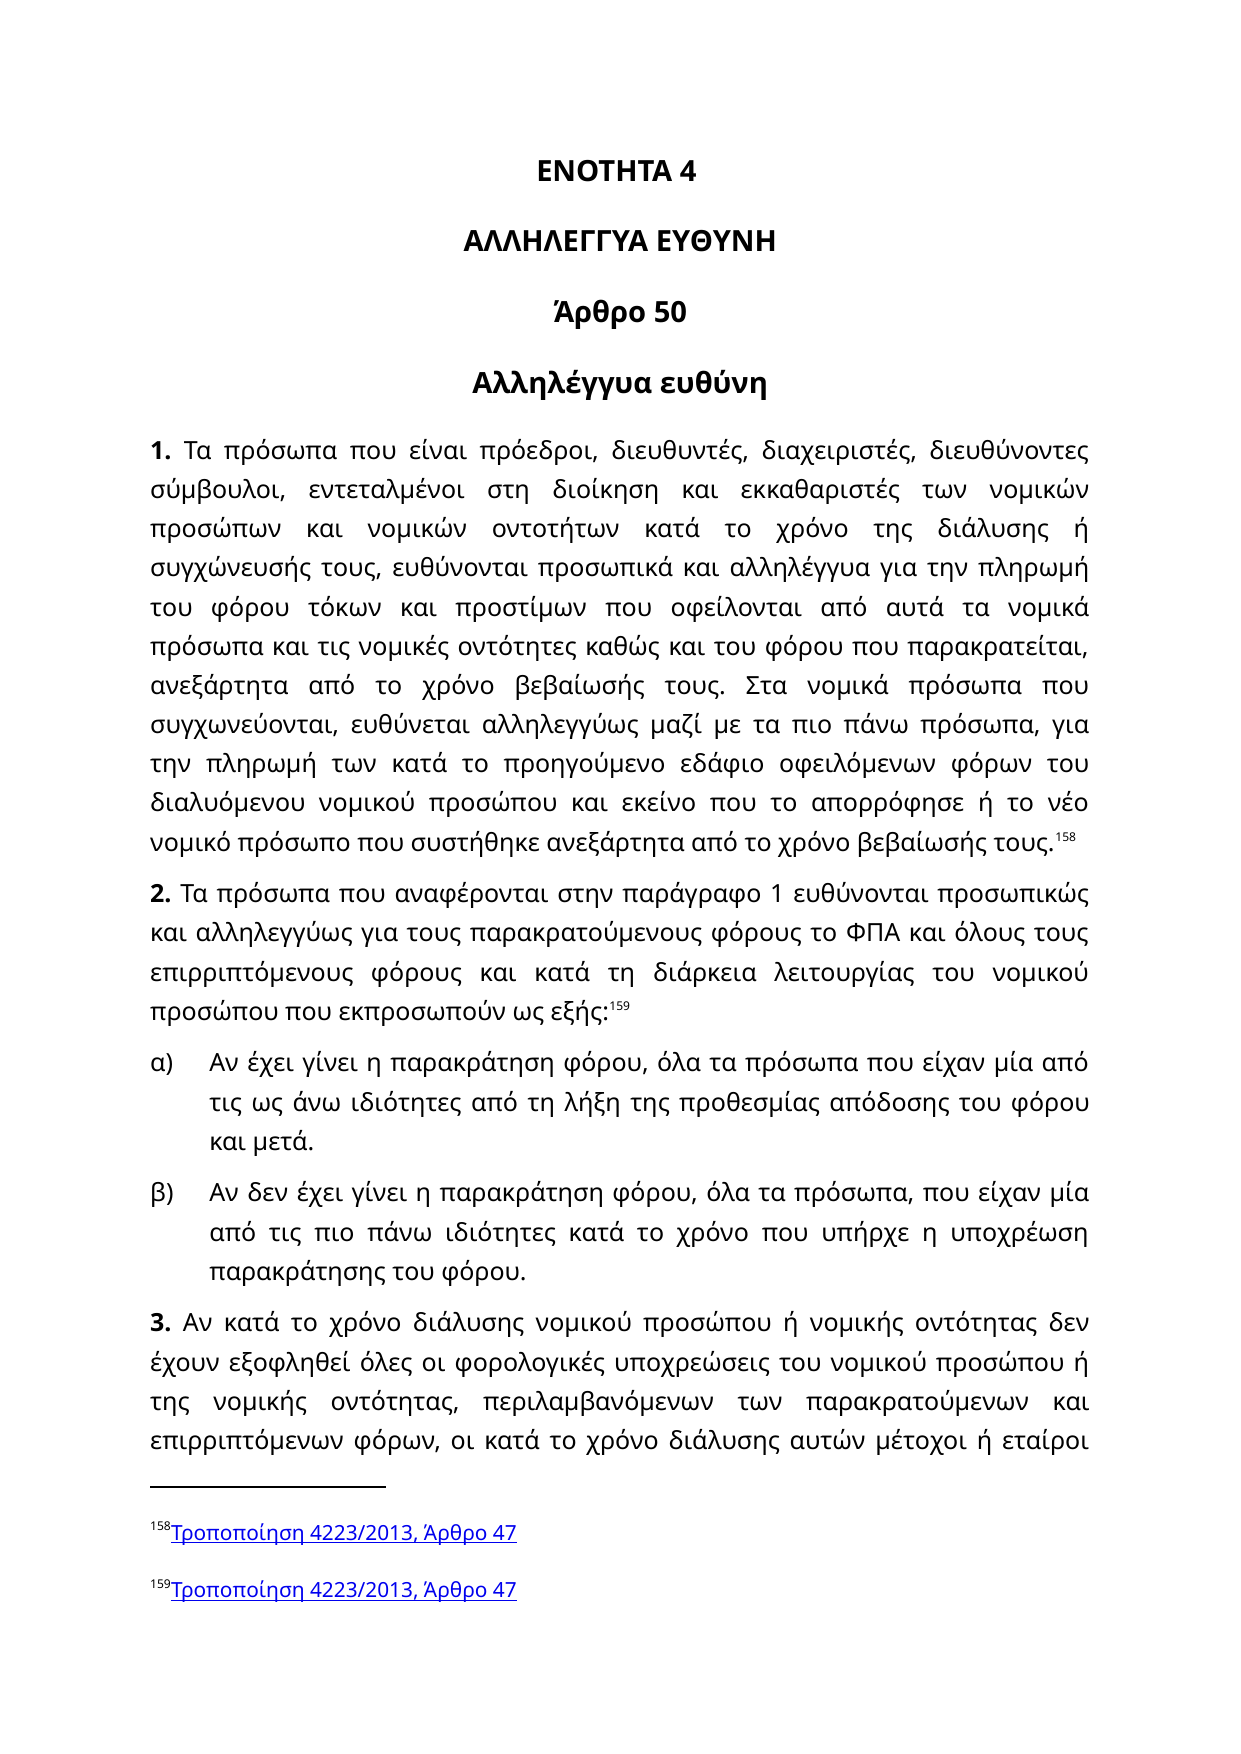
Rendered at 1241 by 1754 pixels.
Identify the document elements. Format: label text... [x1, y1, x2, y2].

subtitle ΑΛΛΗΛΕΓΓΥΑ ΕΥΘΥΝΗ [150, 221, 1090, 260]
text 1. Τα πρόσωπα που είναι πρόεδροι, διευθυντές, διαχειριστές, διευθύνοντες σύμβουλοι, εντεταλμένοι στη διοίκηση και εκκαθαριστές των νομικών προσώπων και νομικών οντοτήτων κατά το χρόνο της διάλυσης ή συγχώνευσής τους, ευθύνονται προσωπικά και αλληλέγγυα για την πληρωμή του φόρου τόκων και προστίμων που οφείλονται από αυτά τα νομικά πρόσωπα και τις νομικές οντότητες καθώς και του φόρου που παρακρατείται, ανεξάρτητα από το χρόνο βεβαίωσής τους. Στα νομικά πρόσωπα που συγχωνεύονται, ευθύνεται αλληλεγγύως μαζί με τα πιο πάνω πρόσωπα, για την πληρωμή των κατά το προηγούμενο εδάφιο οφειλόμενων φόρων του διαλυόμενου νομικού προσώπου και εκείνο που το απορρόφησε ή το νέο νομικό πρόσωπο που συστήθηκε ανεξάρτητα από το χρόνο βεβαίωσής τους. [150, 432, 1090, 858]
text 3. Αν κατά το χρόνο διάλυσης νομικού προσώπου ή νομικής οντότητας δεν έχουν εξοφληθεί όλες οι φορολογικές υποχρεώσεις του νομικού προσώπου ή της νομικής οντότητας, περιλαμβανόμενων των παρακρατούμενων και επιρριπτόμενων φόρων, οι κατά το χρόνο διάλυσης αυτών μέτοχοι ή εταίροι [150, 1305, 1090, 1457]
text 2. Τα πρόσωπα που αναφέρονται στην παράγραφο 1 ευθύνονται προσωπικώς και αλληλεγγύως για τους παρακρατούμενους φόρους το ΦΠΑ και όλους τους επιρριπτόμενους φόρους και κατά τη διάρκεια λειτουργίας του νομικού προσώπου που εκπροσωπούν ως εξής: [150, 876, 1090, 1027]
subtitle ΕΝΟΤΗΤΑ 4 [150, 150, 1090, 190]
subtitle Αλληλέγγυα ευθύνη [150, 362, 1090, 402]
text Τροποποίηση 4223/2013, Άρθρο 47 [150, 1518, 1090, 1546]
list α) Αν έχει γίνει η παρακράτηση φόρου, όλα τα πρόσωπα που είχαν μία από τις ως άνω ιδιότητες από τη λήξη της προθεσμίας απόδοσης του φόρου και μετά. [150, 1045, 1090, 1157]
subtitle Άρθρο 50 [150, 291, 1090, 331]
list β) Αν δεν έχει γίνει η παρακράτηση φόρου, όλα τα πρόσωπα, που είχαν μία από τις πιο πάνω ιδιότητες κατά το χρόνο που υπήρχε η υποχρέωση παρακράτησης του φόρου. [150, 1175, 1090, 1287]
text Τροποποίηση 4223/2013, Άρθρο 47 [150, 1576, 1090, 1604]
